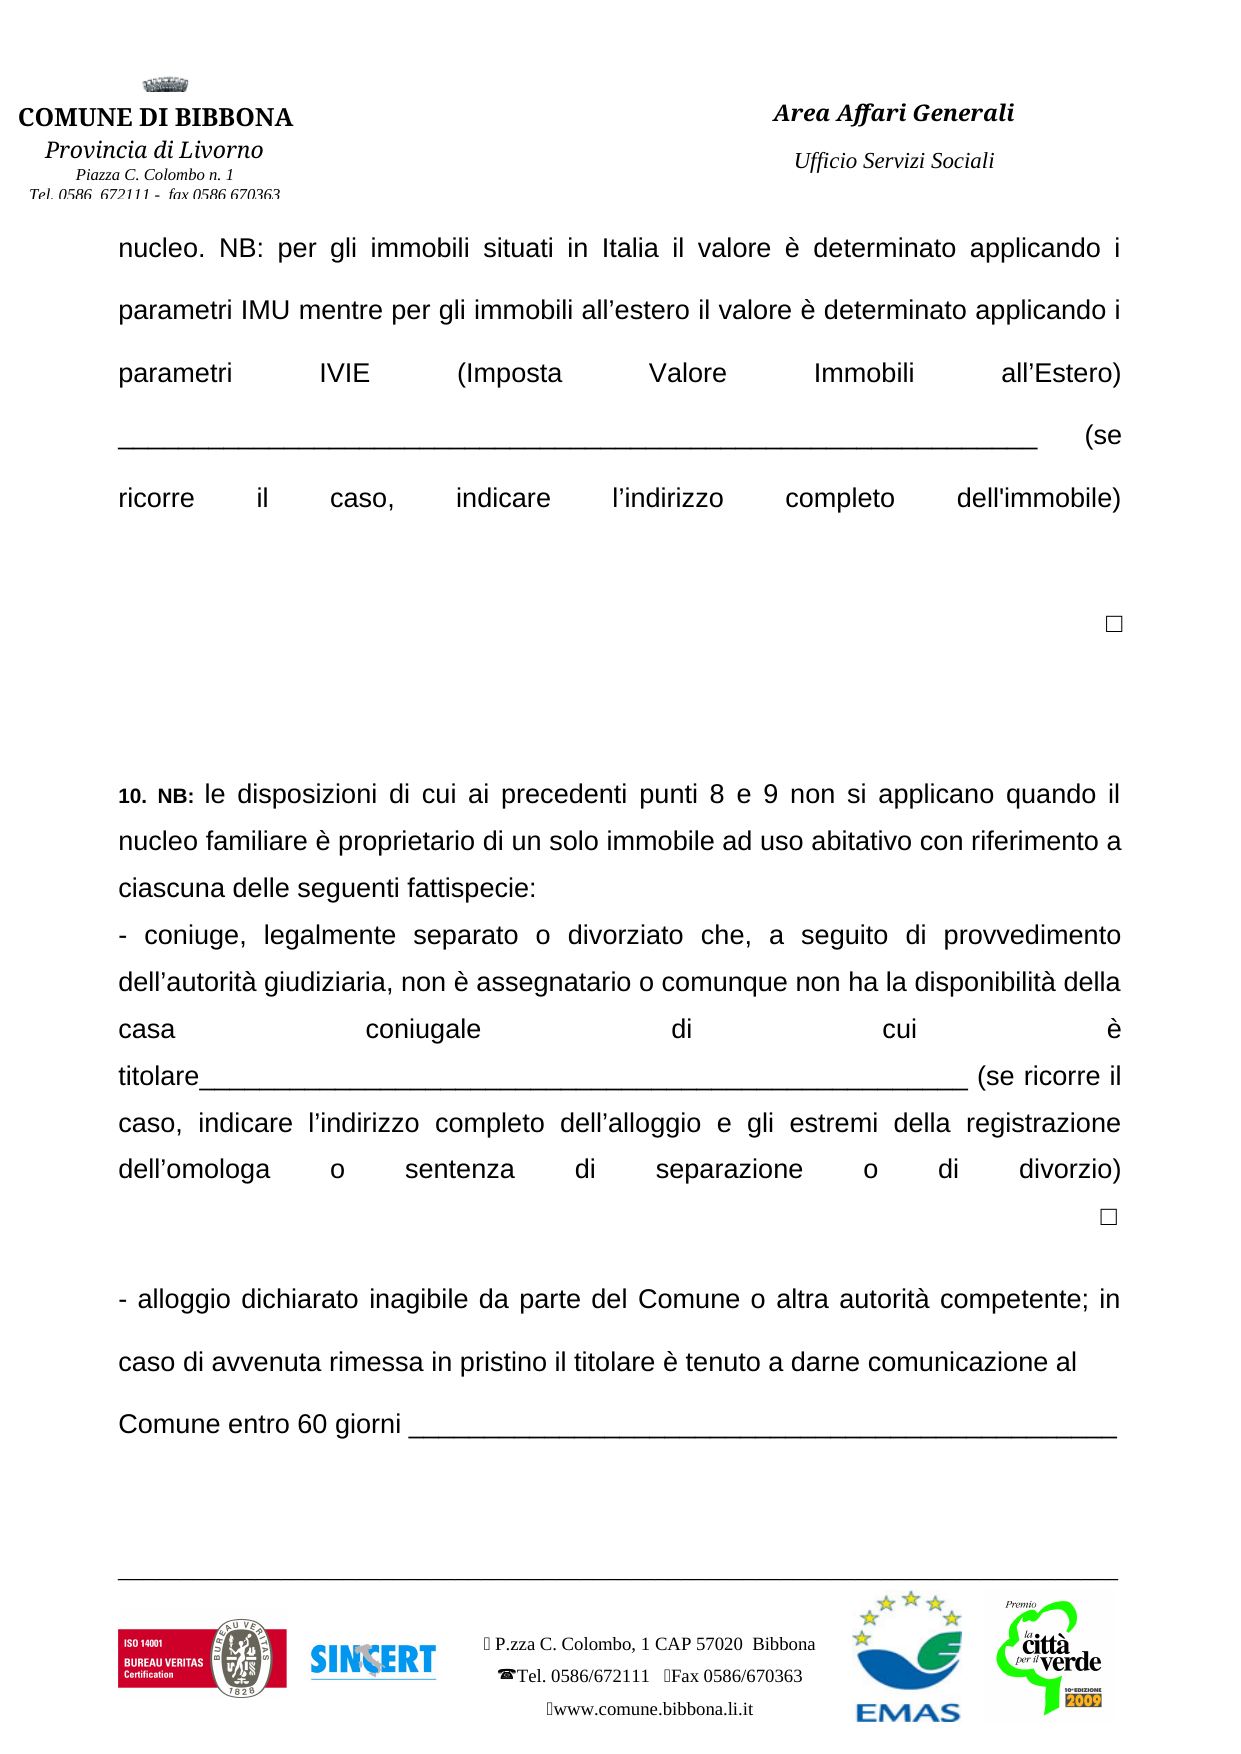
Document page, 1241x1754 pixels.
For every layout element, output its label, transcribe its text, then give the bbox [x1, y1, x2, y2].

text 10. NB: le disposizioni di cui ai precedenti punti 8 e 9 non si applicano quando il nucleo familiare è proprietario di un solo immobile ad uso abitativo con riferimento a ciascuna delle seguenti fattispecie: [118, 778, 1122, 903]
text □ [118, 607, 1122, 638]
text - alloggio dichiarato inagibile da parte del Comune o altra autorità competente; in caso di avvenuta rimessa in pristino il titolare è tenuto a darne comunicazione al [118, 1283, 1122, 1377]
text nucleo. NB: per gli immobili situati in Italia il valore è determinato applicando i parametri IMU mentre per gli immobili all’estero il valore è determinato applicando i parametri IVIE (Imposta Valore Immobili all’Estero) _____________________________________________________________ (se ricorre il caso, indicare l’indirizzo completo dell'immobile) n [118, 232, 1122, 575]
text Comune entro 60 giorni _______________________________________________ [118, 1408, 1122, 1439]
text - coniuge, legalmente separato o divorziato che, a seguito di provvedimento dell’autorità giudiziaria, non è assegnatario o comunque non ha la disponibilità della casa coniugale di cui è titolare___________________________________________________ (se ricorre il caso, indicare l’indirizzo completo dell’alloggio e gli estremi della registrazione dell’omologa o sentenza di separazione o di divorzio) n □ [118, 919, 1122, 1232]
